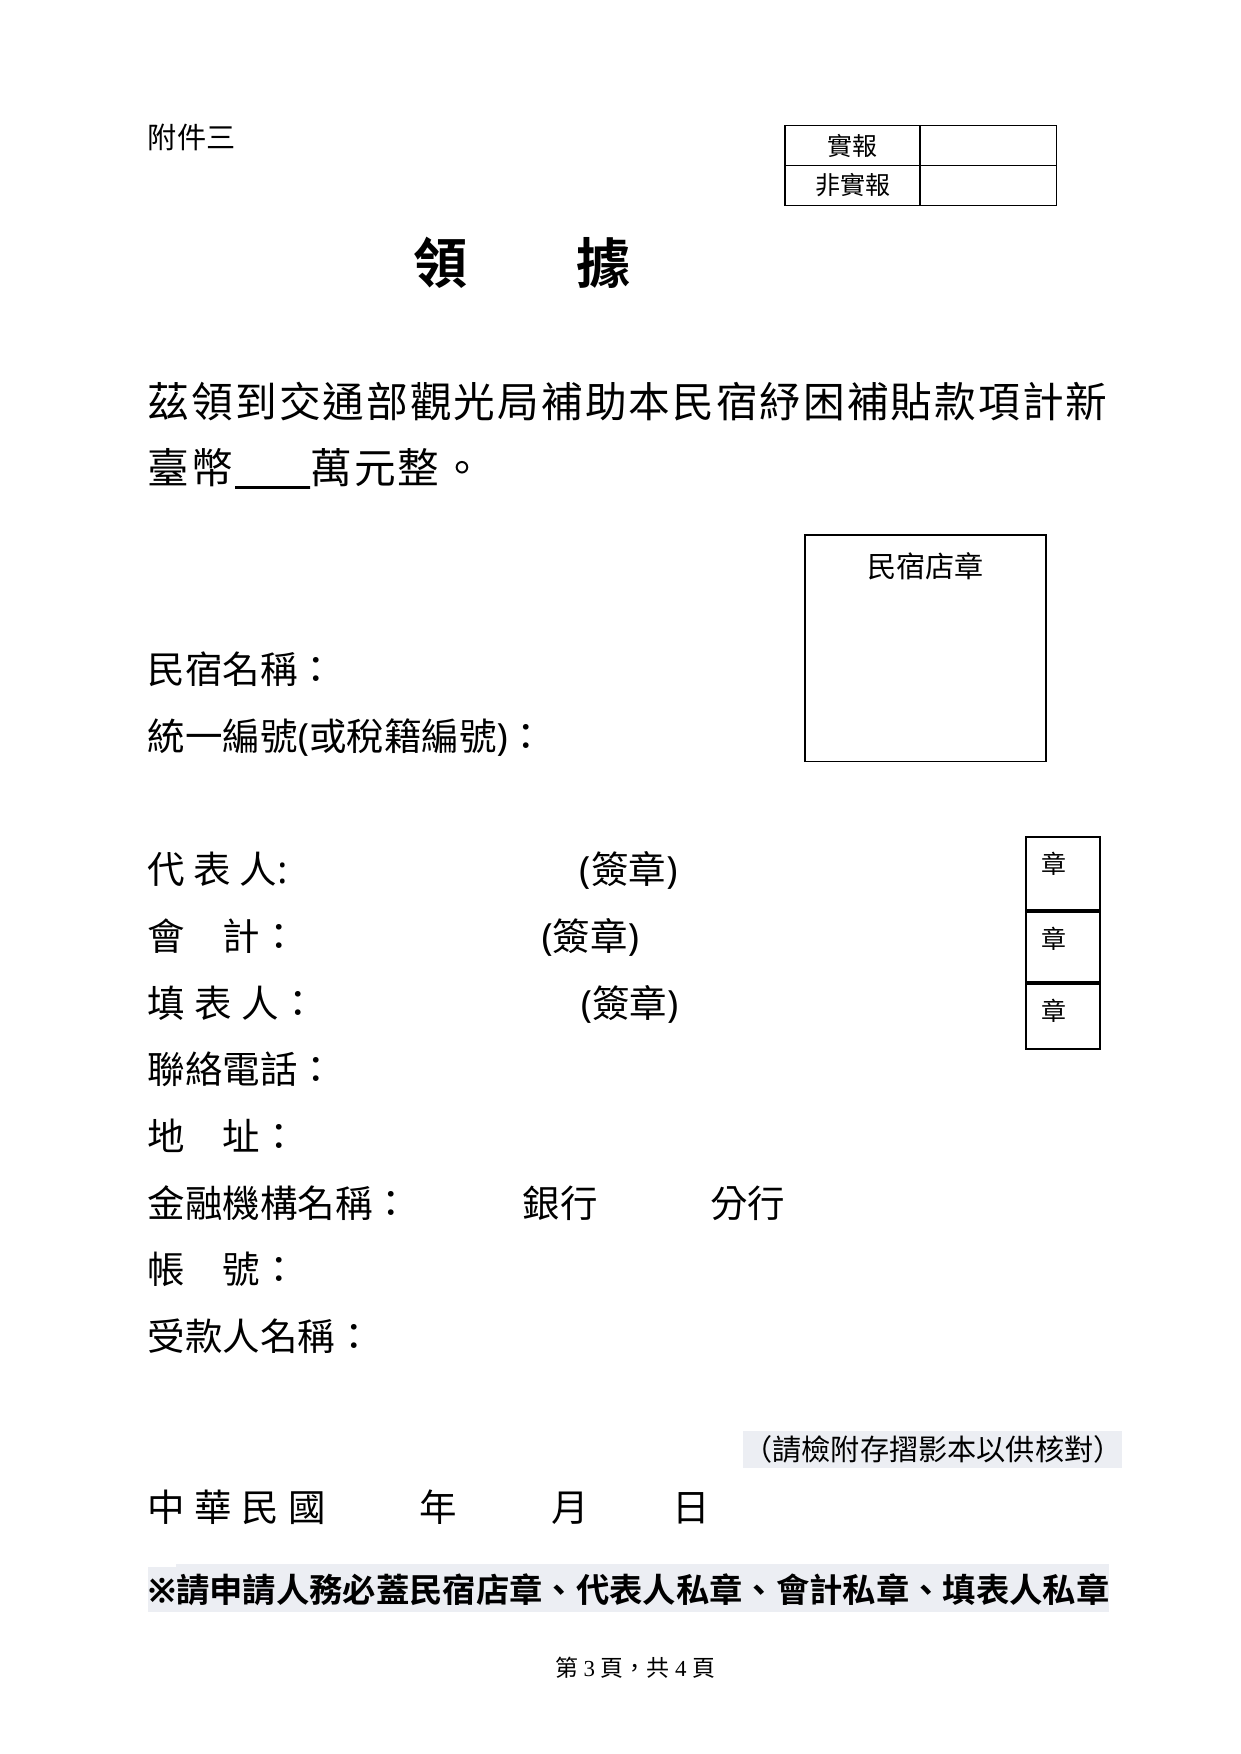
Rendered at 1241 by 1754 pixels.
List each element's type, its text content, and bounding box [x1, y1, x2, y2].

text 中 華 民 國 年 月 日 [148, 1468, 1122, 1535]
table_header 實報 [786, 126, 919, 165]
text 填 表 人： (簽章) [148, 964, 1025, 1031]
text 領 據 [413, 231, 1122, 297]
text [1027, 985, 1099, 1048]
text [1027, 913, 1099, 981]
text 章 [1041, 845, 1084, 881]
text [1101, 964, 1122, 1031]
text [1047, 631, 1122, 697]
table_header [921, 126, 1056, 165]
table_cell 非實報 [786, 166, 919, 204]
text 民宿名稱： [148, 631, 804, 697]
text 金融機構名稱： 銀行 分行 [148, 1164, 1122, 1231]
text 代 表 人: (簽章) [148, 831, 1122, 897]
text [1101, 897, 1122, 964]
text 民宿店章 [820, 543, 1030, 586]
text 會 計： (簽章) [148, 897, 1025, 964]
text 茲領到交通部觀光局補助本民宿紓困補貼款項計新臺幣 萬元整。 [148, 364, 1122, 497]
text 章 [1041, 992, 1084, 1028]
text ※請申請人務必蓋民宿店章、代表人私章、會計私章、填表人私章 [148, 1572, 1122, 1610]
text 聯絡電話： [148, 1031, 1122, 1097]
text 帳 號： [148, 1231, 1122, 1297]
text 章 [1041, 920, 1084, 956]
text （請檢附存摺影本以供核對） [148, 1431, 1122, 1468]
text 代 表 人: (簽章) [1027, 838, 1099, 909]
text 地 址： [148, 1097, 1122, 1164]
text 附件三 [148, 118, 1122, 156]
table_cell [921, 166, 1056, 204]
text 統一編號(或稅籍編號)： [148, 697, 1122, 764]
text 受款人名稱： [148, 1297, 1122, 1364]
